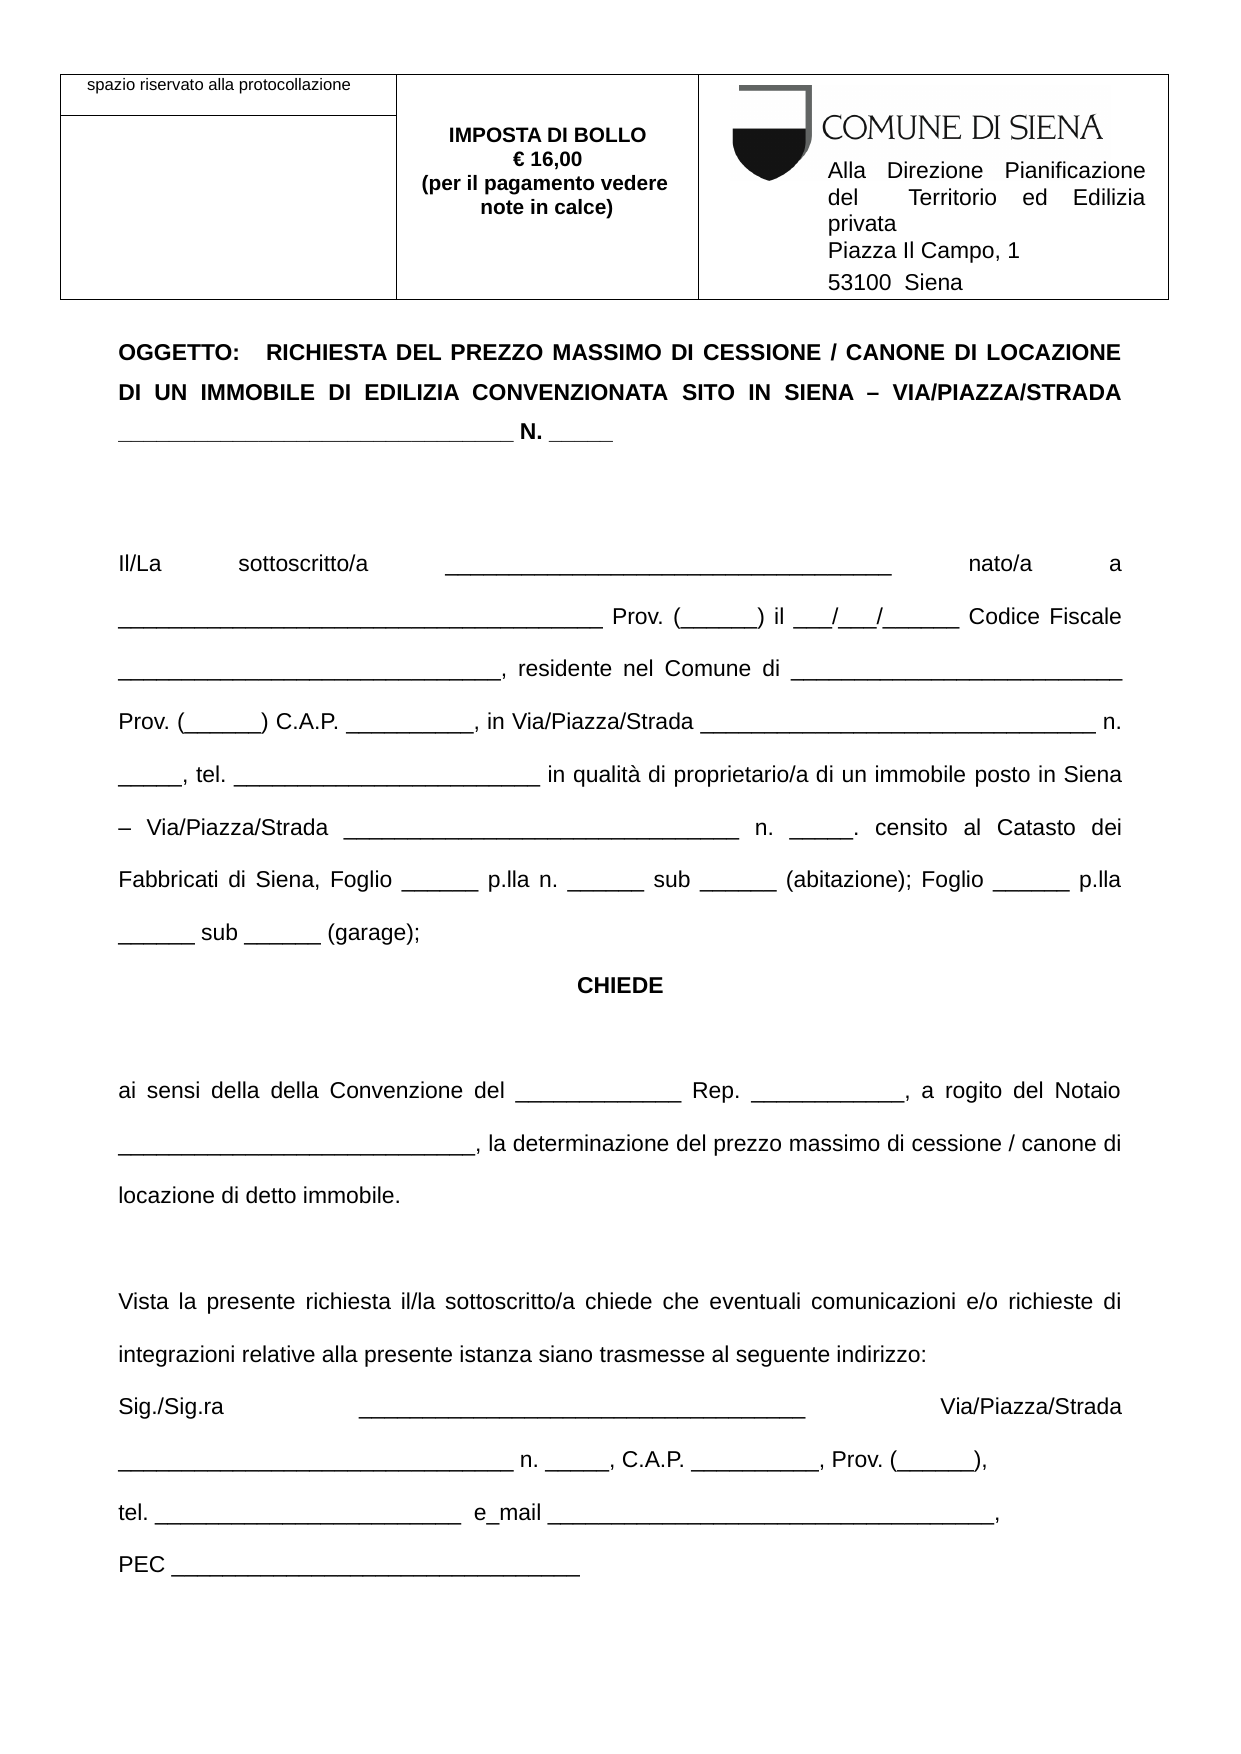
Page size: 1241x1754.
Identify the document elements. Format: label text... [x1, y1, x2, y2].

table_header Alla Direzione Pianificazione del Territorio ed Edilizia privata Piazza Il Campo, 1 53100 Siena [699, 75, 1168, 299]
text CHIEDE [118, 972, 1122, 998]
text ai sensi della della Convenzione del _____________ Rep. ____________, a rogito del Notaio ____________________________, la determinazione del prezzo massimo di cessione / canone di locazione di detto immobile. [118, 1077, 1122, 1209]
text OGGETTO: RICHIESTA DEL PREZZO MASSIMO DI CESSIONE / CANONE DI LOCAZIONE DI UN IMMOBILE DI EDILIZIA CONVENZIONATA SITO IN SIENA – VIA/PIAZZA/STRADA _______________________________ N. _____ [118, 339, 1122, 445]
text Vista la presente richiesta il/la sottoscritto/a chiede che eventuali comunicazioni e/o richieste di integrazioni relative alla presente istanza siano trasmesse al seguente indirizzo: [118, 1288, 1122, 1367]
text Sig./Sig.ra ___________________________________ Via/Piazza/Strada _______________________________ n. _____, C.A.P. __________, Prov. (______), [118, 1393, 1122, 1472]
table_cell [61, 94, 396, 115]
table_cell [61, 116, 396, 299]
picture [730, 85, 1111, 181]
text tel. ________________________ e_mail ___________________________________, [118, 1499, 1122, 1525]
text Il/La sottoscritto/a ___________________________________ nato/a a ______________________________________ Prov. (______) il ___/___/______ Codice Fiscale ______________________________, residente nel Comune di __________________________ Prov. (______) C.A.P. __________, in Via/Piazza/Strada _______________________________ n. _____, tel. ________________________ in qualità di proprietario/a di un immobile posto in Siena – Via/Piazza/Strada _______________________________ n. _____. censito al Catasto dei Fabbricati di Siena, Foglio ______ p.lla n. ______ sub ______ (abitazione); Foglio ______ p.lla ______ sub ______ (garage); [118, 550, 1122, 945]
table_header IMPOSTA DI BOLLO € 16,00 (per il pagamento vedere note in calce) [397, 75, 698, 299]
text PEC ________________________________ [118, 1551, 1122, 1578]
table_header spazio riservato alla protocollazione [61, 75, 396, 94]
